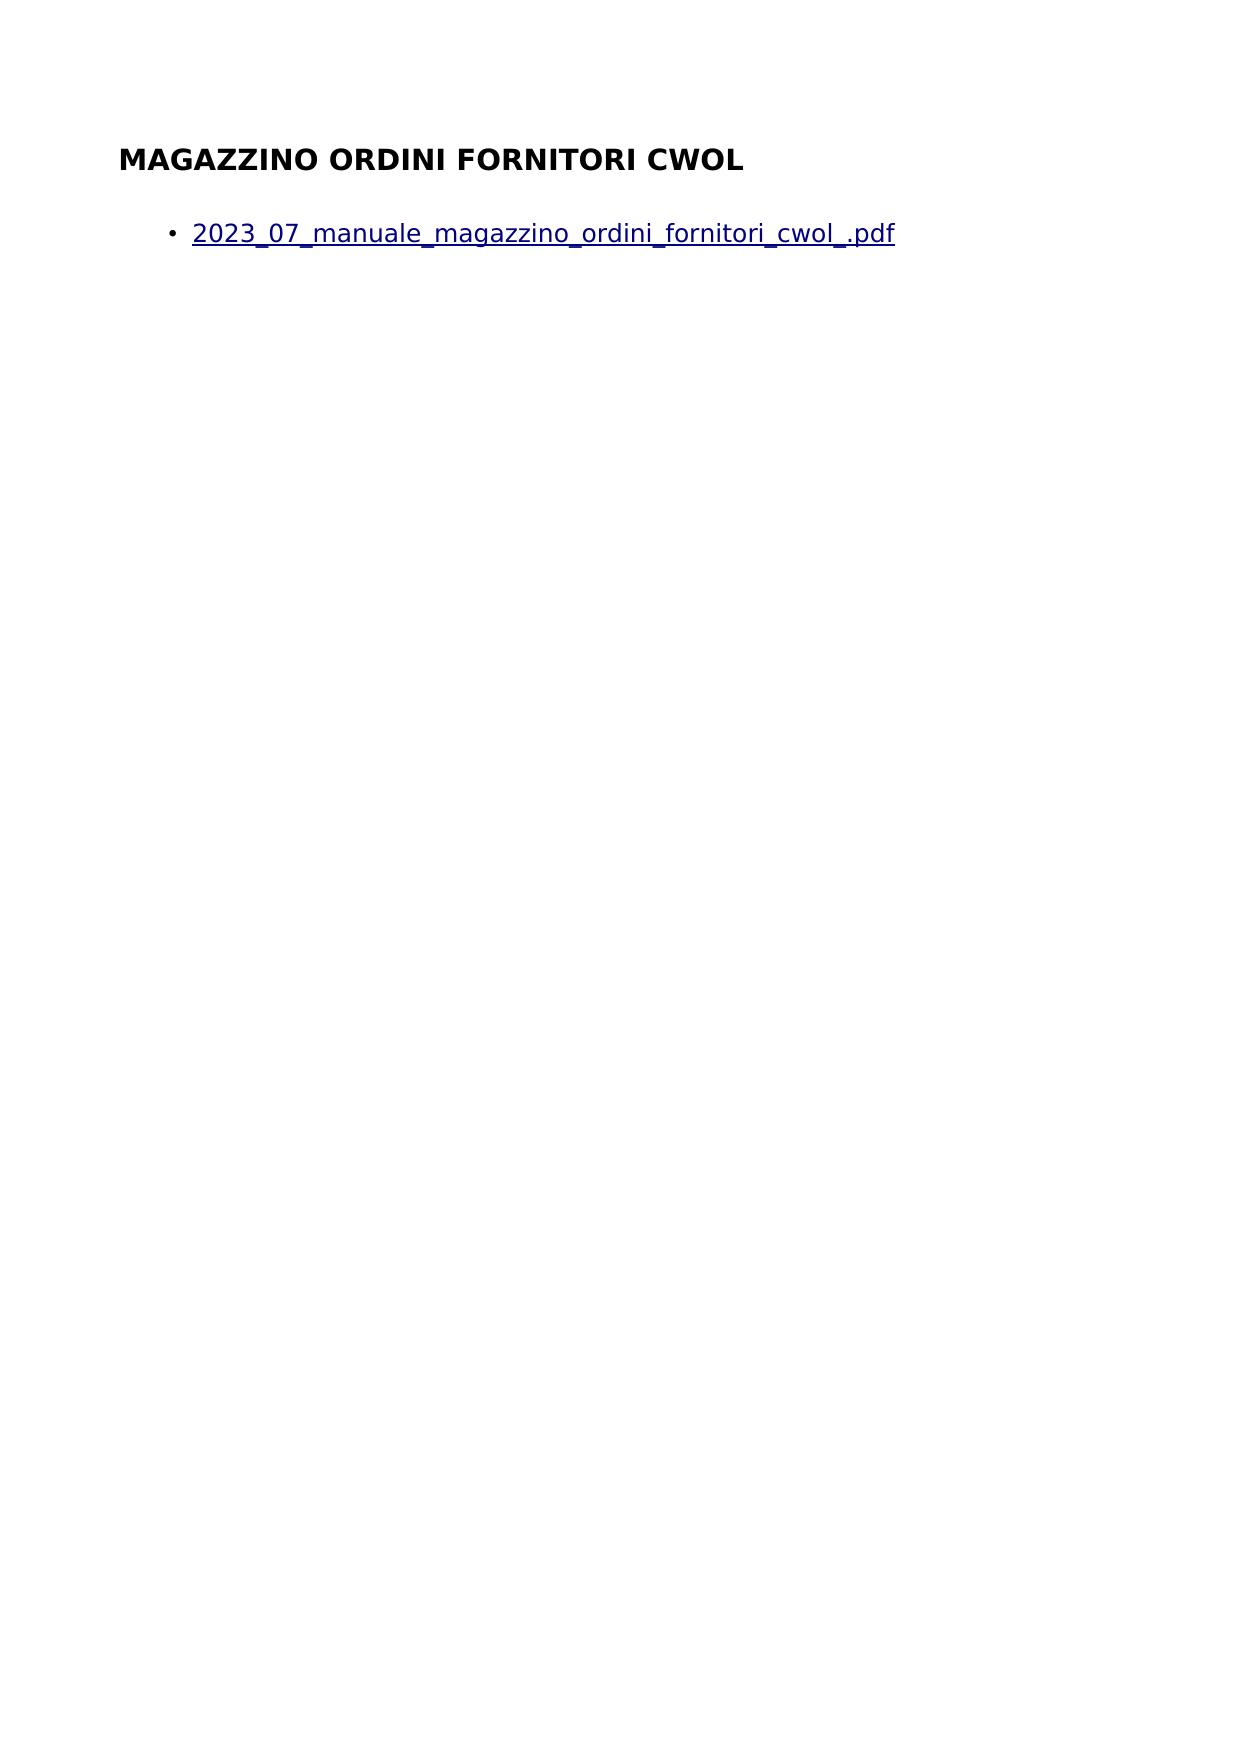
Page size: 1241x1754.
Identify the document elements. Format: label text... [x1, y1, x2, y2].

list 2023_07_manuale_magazzino_ordini_fornitori_cwol_.pdf [177, 219, 1122, 248]
subtitle MAGAZZINO ORDINI FORNITORI CWOL [118, 143, 1122, 177]
